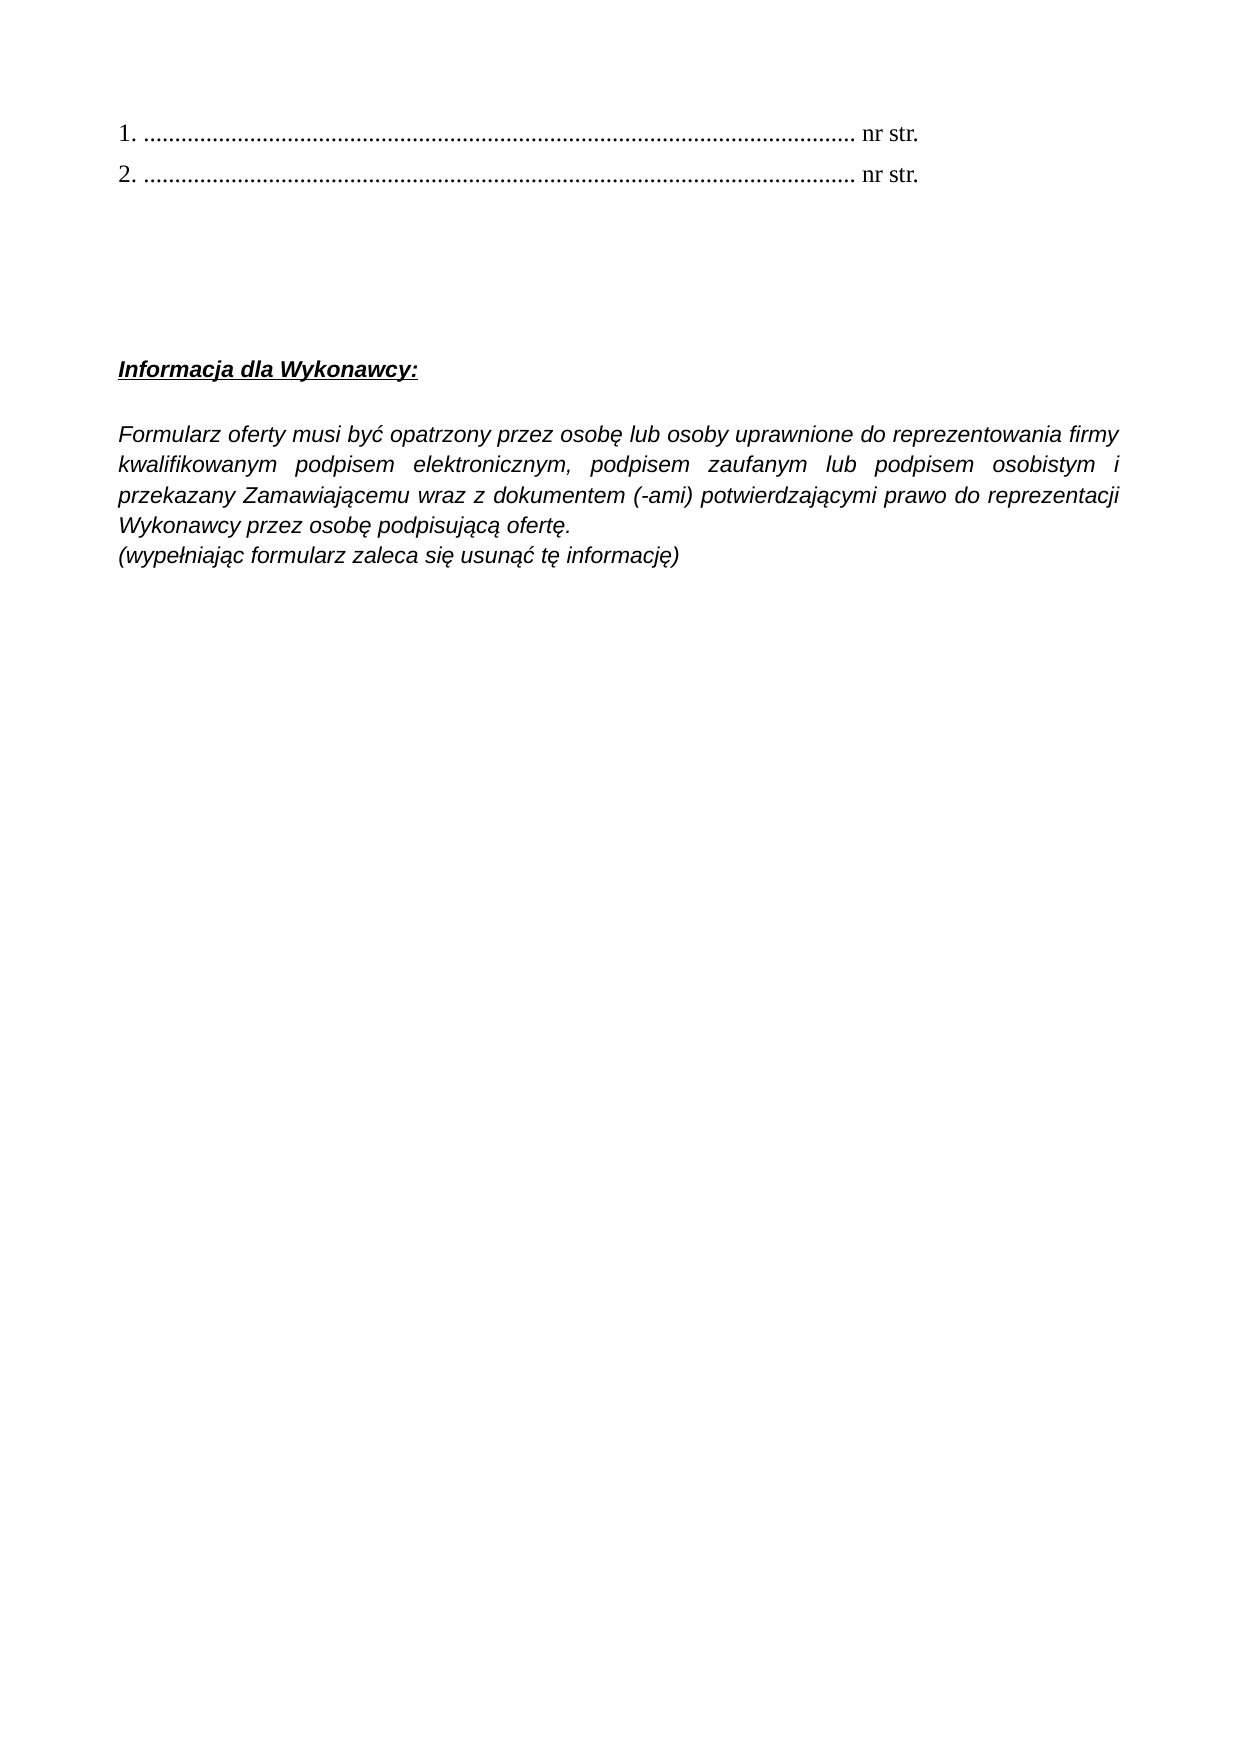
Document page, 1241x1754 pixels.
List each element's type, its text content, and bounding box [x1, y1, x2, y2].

text (wypełniając formularz zaleca się usunąć tę informację) [118, 542, 1122, 568]
text 2. .................................................................................................................. nr str. [118, 159, 1122, 188]
text 1. .................................................................................................................. nr str. [118, 118, 1122, 147]
text Formularz oferty musi być opatrzony przez osobę lub osoby uprawnione do reprezentowania firmy kwalifikowanym podpisem elektronicznym, podpisem zaufanym lub podpisem osobistym i przekazany Zamawiającemu wraz z dokumentem (-ami) potwierdzającymi prawo do reprezentacji Wykonawcy przez osobę podpisującą ofertę. [118, 421, 1122, 538]
subtitle Informacja dla Wykonawcy: [118, 356, 1122, 382]
